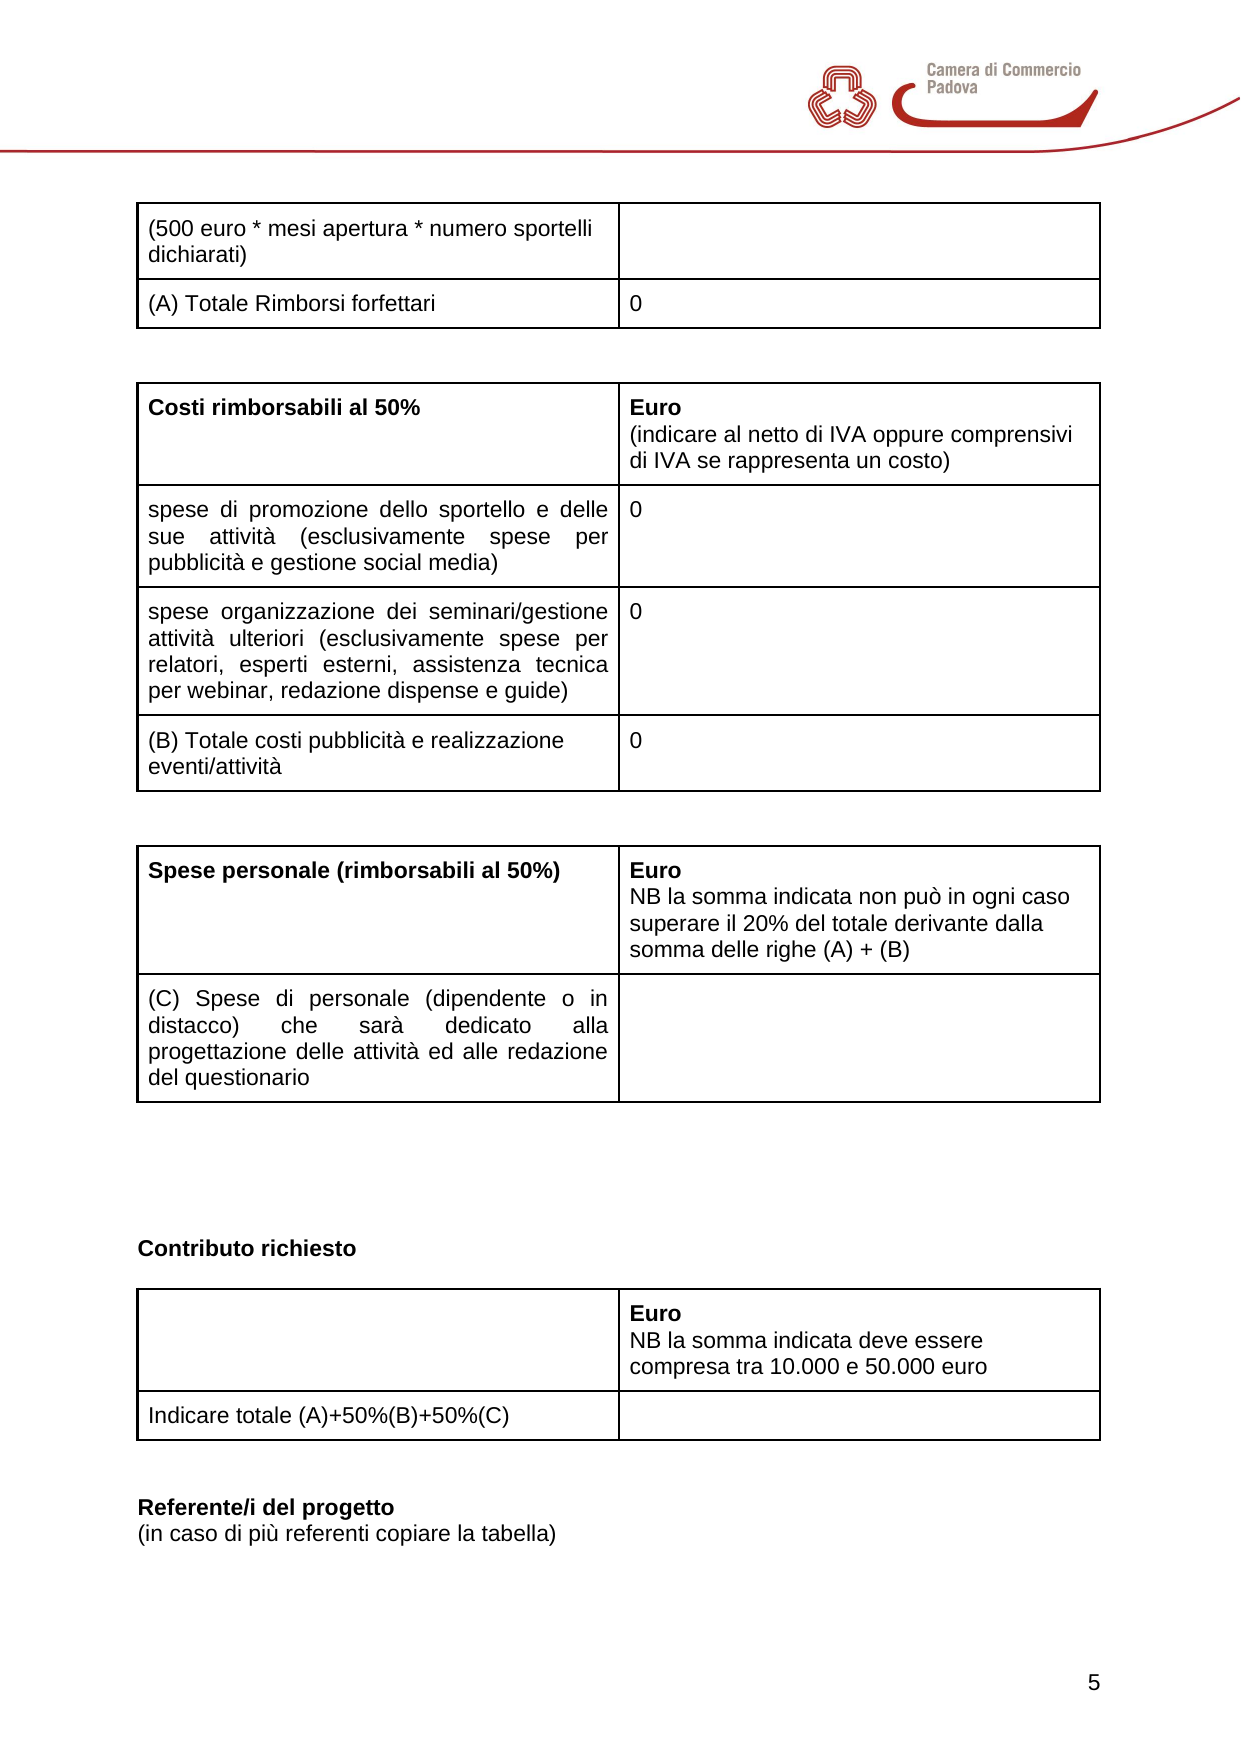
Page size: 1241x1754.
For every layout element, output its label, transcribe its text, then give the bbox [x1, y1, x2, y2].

table_cell spese organizzazione dei seminari/gestione attività ulteriori (esclusivamente spese per relatori, esperti esterni, assistenza tecnica per webinar, redazione dispense e guide) [139, 588, 618, 714]
table_cell 0 [620, 280, 1099, 327]
table_header Euro NB la somma indicata deve essere compresa tra 10.000 e 50.000 euro [620, 1290, 1099, 1390]
table_cell 0 [620, 486, 1099, 586]
text Contributo richiesto [137, 1235, 1100, 1261]
table_cell [620, 1392, 1099, 1439]
table_cell Indicare totale (A)+50%(B)+50%(C) [139, 1392, 618, 1439]
table_header Euro NB la somma indicata non può in ogni caso superare il 20% del totale derivante dalla somma delle righe (A) + (B) [620, 847, 1099, 973]
table_cell 0 [620, 716, 1099, 790]
table_cell (C) Spese di personale (dipendente o in distacco) che sarà dedicato alla progettazione delle attività ed alle redazione del questionario [139, 975, 618, 1101]
table_cell (A) Totale Rimborsi forfettari [139, 280, 618, 327]
table_cell spese di promozione dello sportello e delle sue attività (esclusivamente spese per pubblicità e gestione social media) [139, 486, 618, 586]
table_cell [620, 204, 1099, 278]
table_cell (B) Totale costi pubblicità e realizzazione eventi/attività [139, 716, 618, 790]
text (in caso di più referenti copiare la tabella) [137, 1520, 1100, 1546]
table_header Costi rimborsabili al 50% [139, 384, 618, 484]
table_header [139, 1290, 618, 1390]
table_cell [620, 975, 1099, 1101]
picture [0, 11, 1241, 193]
table_header Euro (indicare al netto di IVA oppure comprensivi di IVA se rappresenta un costo) [620, 384, 1099, 484]
table_header Spese personale (rimborsabili al 50%) [139, 847, 618, 973]
table_cell (500 euro * mesi apertura * numero sportelli dichiarati) [139, 204, 618, 278]
table_cell 0 [620, 588, 1099, 714]
text Referente/i del progetto [137, 1494, 1100, 1520]
